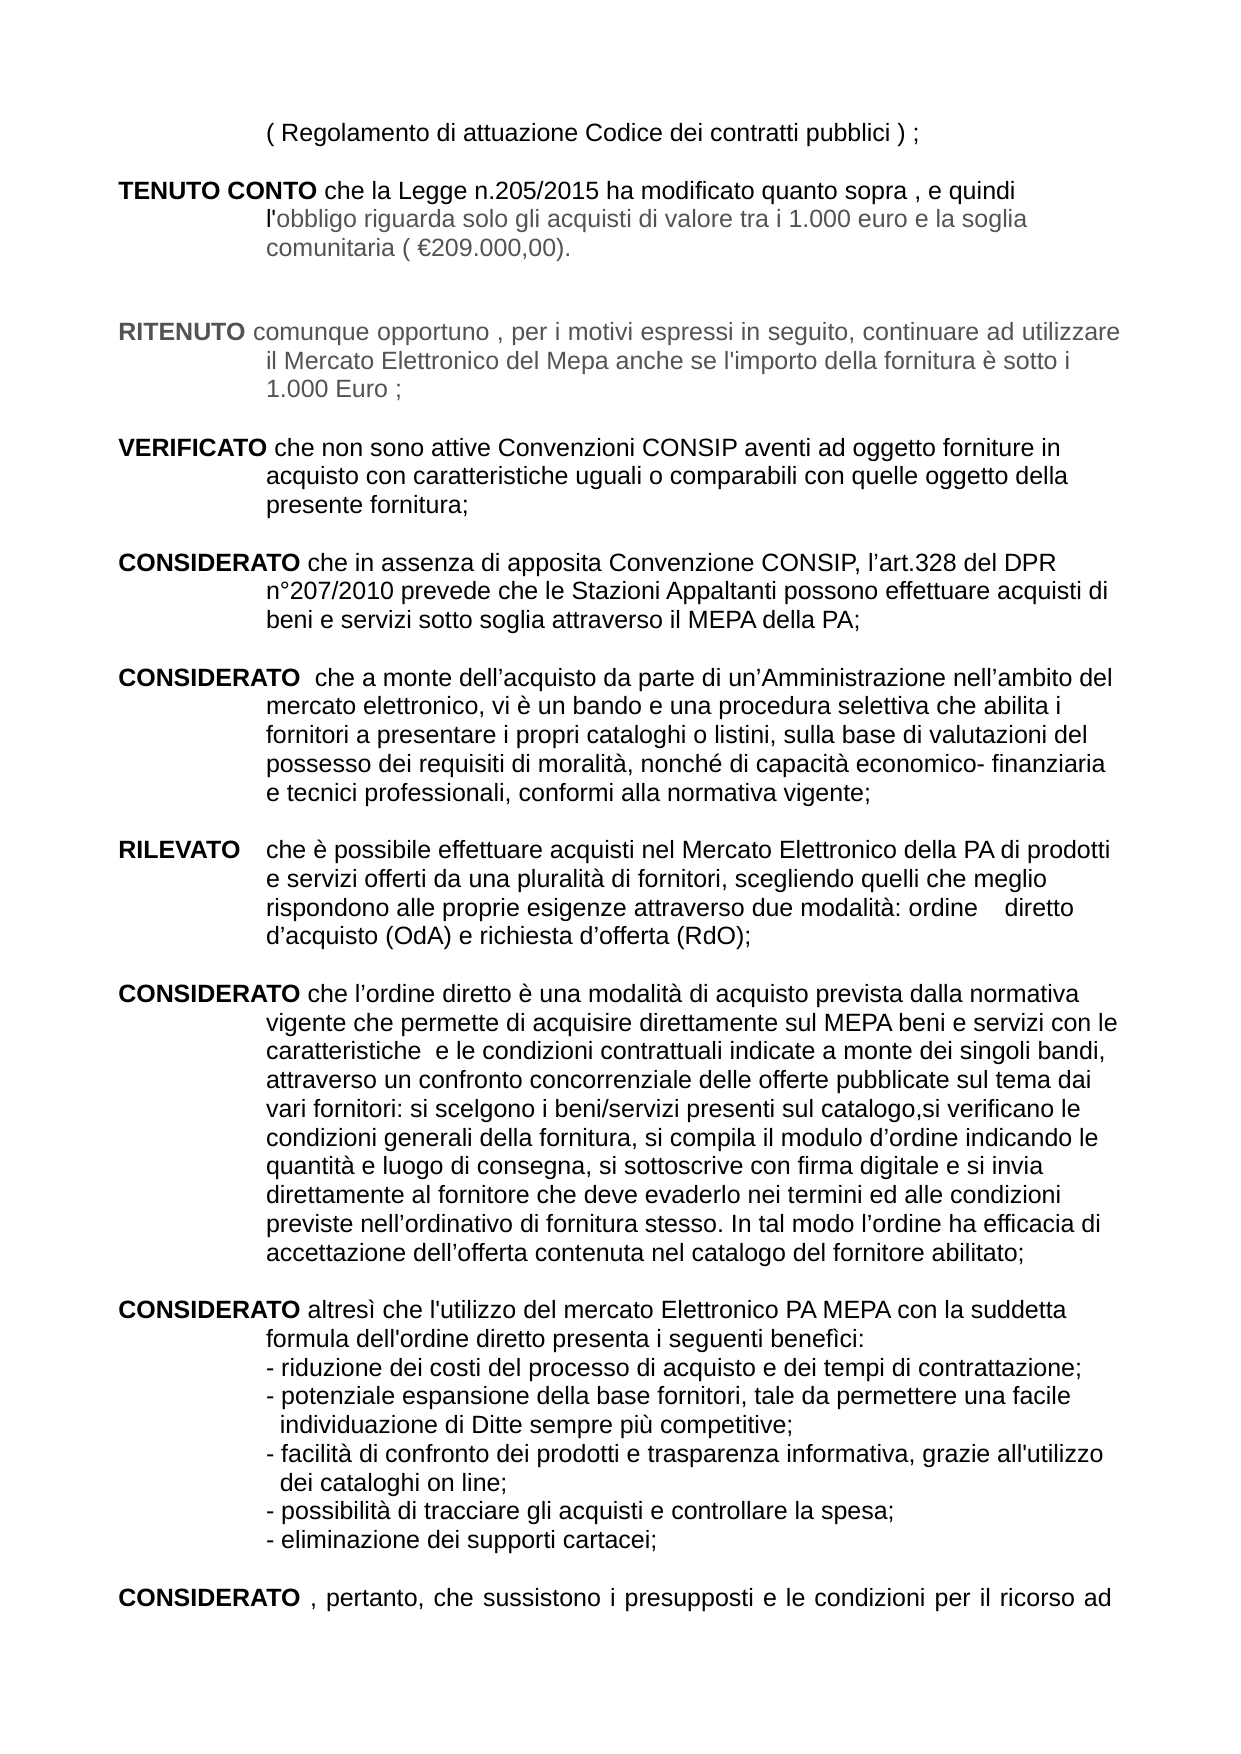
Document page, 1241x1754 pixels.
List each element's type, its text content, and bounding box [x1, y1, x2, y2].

text CONSIDERATO altresì che l'utilizzo del mercato Elettronico PA MEPA con la suddetta formula dell'ordine diretto presenta i seguenti benefìci: [118, 1295, 1122, 1353]
text CONSIDERATO che l’ordine diretto è una modalità di acquisto prevista dalla normativa vigente che permette di acquisire direttamente sul MEPA beni e servizi con le caratteristiche e le condizioni contrattuali indicate a monte dei singoli bandi, attraverso un confronto concorrenziale delle offerte pubblicate sul tema dai vari fornitori: si scelgono i beni/servizi presenti sul catalogo,si verificano le condizioni generali della fornitura, si compila il modulo d’ordine indicando le quantità e luogo di consegna, si sottoscrive con firma digitale e si invia direttamente al fornitore che deve evaderlo nei termini ed alle condizioni previste nell’ordinativo di fornitura stesso. In tal modo l’ordine ha efficacia di accettazione dell’offerta contenuta nel catalogo del fornitore abilitato; [118, 979, 1122, 1266]
text presente fornitura; [118, 490, 1122, 519]
text mercato elettronico, vi è un bando e una procedura selettiva che abilita i [118, 691, 1122, 720]
text beni e servizi sotto soglia attraverso il MEPA della PA; [118, 605, 1122, 634]
text - potenziale espansione della base fornitori, tale da permettere una facile [118, 1381, 1122, 1410]
text - eliminazione dei supporti cartacei; [118, 1525, 1122, 1554]
text fornitori a presentare i propri cataloghi o listini, sulla base di valutazioni del [118, 720, 1122, 749]
text VERIFICATO che non sono attive Convenzioni CONSIP aventi ad oggetto forniture in [118, 433, 1122, 461]
text CONSIDERATO che in assenza di apposita Convenzione CONSIP, l’art.328 del DPR [118, 548, 1122, 576]
text - riduzione dei costi del processo di acquisto e dei tempi di contrattazione; [118, 1353, 1122, 1381]
text acquisto con caratteristiche uguali o comparabili con quelle oggetto della [118, 461, 1122, 490]
text ( Regolamento di attuazione Codice dei contratti pubblici ) ; [118, 118, 1122, 147]
text individuazione di Ditte sempre più competitive; [118, 1410, 1122, 1439]
text CONSIDERATO , pertanto, che sussistono i presupposti e le condizioni per il ricorso ad [118, 1583, 1122, 1611]
text n°207/2010 prevede che le Stazioni Appaltanti possono effettuare acquisti di [118, 576, 1122, 605]
text RITENUTO comunque opportuno , per i motivi espressi in seguito, continuare ad utilizzare il Mercato Elettronico del Mepa anche se l'importo della fornitura è sotto i 1.000 Euro ; [118, 317, 1122, 403]
text RILEVATO che è possibile effettuare acquisti nel Mercato Elettronico della PA di prodotti e servizi offerti da una pluralità di fornitori, scegliendo quelli che meglio rispondono alle proprie esigenze attraverso due modalità: ordine diretto d’acquisto (OdA) e richiesta d’offerta (RdO); [118, 835, 1122, 950]
text - possibilità di tracciare gli acquisti e controllare la spesa; [118, 1496, 1122, 1525]
text TENUTO CONTO che la Legge n.205/2015 ha modificato quanto sopra , e quindi l'obbligo riguarda solo gli acquisti di valore tra i 1.000 euro e la soglia comunitaria ( €209.000,00). [118, 176, 1122, 262]
text CONSIDERATO che a monte dell’acquisto da parte di un’Amministrazione nell’ambito del [118, 663, 1122, 691]
text possesso dei requisiti di moralità, nonché di capacità economico- finanziaria e tecnici professionali, conformi alla normativa vigente; [118, 749, 1122, 806]
text - facilità di confronto dei prodotti e trasparenza informativa, grazie all'utilizzo dei cataloghi on line; [118, 1439, 1122, 1496]
